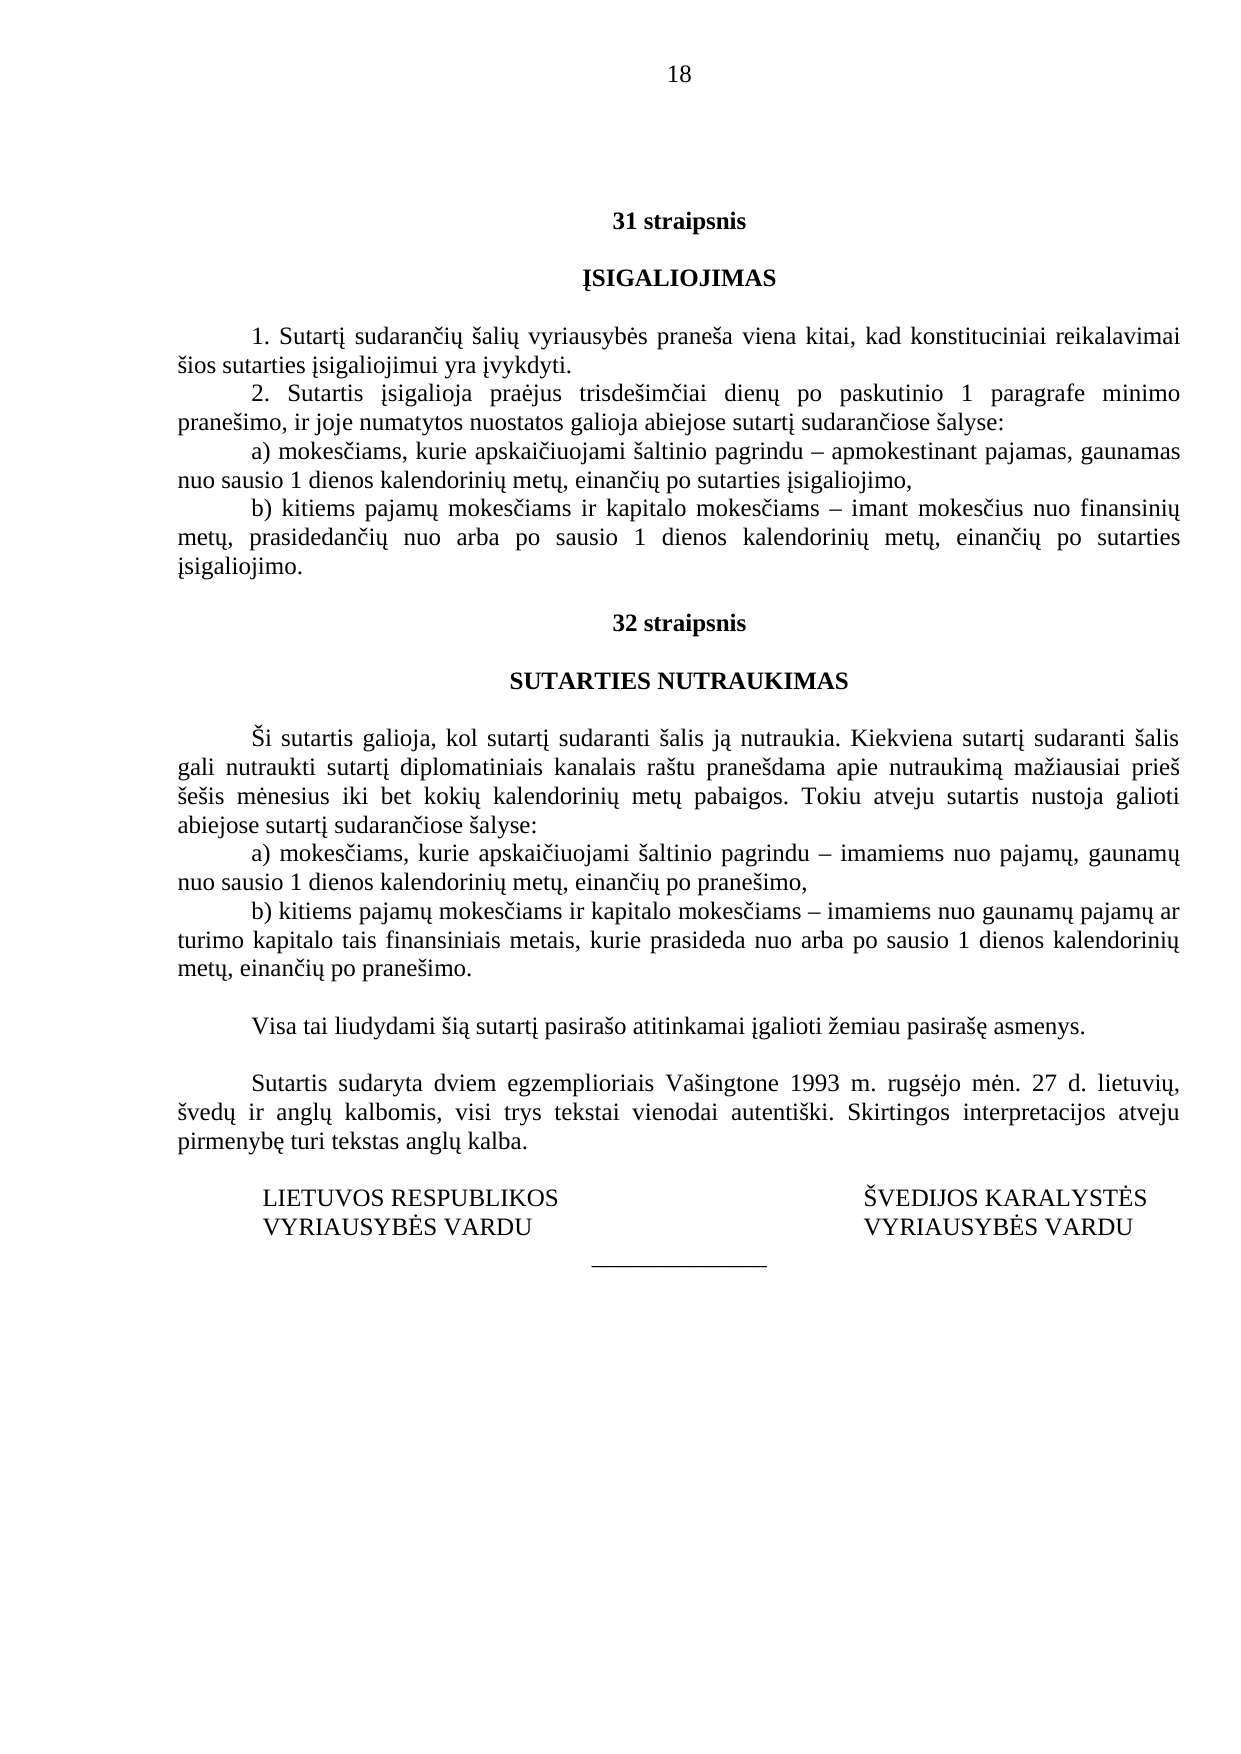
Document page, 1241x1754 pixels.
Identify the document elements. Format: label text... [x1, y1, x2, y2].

text 1. Sutartį sudarančių šalių vyriausybės praneša viena kitai, kad konstituciniai reikalavimai šios sutarties įsigaliojimui yra įvykdyti. [177, 321, 1181, 378]
table_cell VYRIAUSYBĖS VARDU [675, 1212, 1181, 1241]
text a) mokesčiams, kurie apskaičiuojami šaltinio pagrindu – imamiems nuo pajamų, gaunamų nuo sausio 1 dienos kalendorinių metų, einančių po pranešimo, [177, 838, 1181, 896]
table_cell VYRIAUSYBĖS VARDU [177, 1212, 675, 1241]
text Visa tai liudydami šią sutartį pasirašo atitinkamai įgalioti žemiau pasirašę asmenys. [177, 1011, 1181, 1040]
text 32 straipsnis [177, 608, 1181, 637]
text Sutartis sudaryta dviem egzemplioriais Vašingtone 1993 m. rugsėjo mėn. 27 d. lietuvių, švedų ir anglų kalbomis, visi trys tekstai vienodai autentiški. Skirtingos interpretacijos atveju pirmenybę turi tekstas anglų kalba. [177, 1068, 1181, 1155]
table_header ŠVEDIJOS KARALYSTĖS [675, 1184, 1181, 1212]
text ______________ [177, 1241, 1181, 1270]
text b) kitiems pajamų mokesčiams ir kapitalo mokesčiams – imant mokesčius nuo finansinių metų, prasidedančių nuo arba po sausio 1 dienos kalendorinių metų, einančių po sutarties įsigaliojimo. [177, 493, 1181, 580]
text Ši sutartis galioja, kol sutartį sudaranti šalis ją nutraukia. Kiekviena sutartį sudaranti šalis gali nutraukti sutartį diplomatiniais kanalais raštu pranešdama apie nutraukimą mažiausiai prieš šešis mėnesius iki bet kokių kalendorinių metų pabaigos. Tokiu atveju sutartis nustoja galioti abiejose sutartį sudarančiose šalyse: [177, 723, 1181, 838]
text SUTARTIES NUTRAUKIMAS [177, 666, 1181, 695]
table_header LIETUVOS RESPUBLIKOS [177, 1184, 675, 1212]
text 2. Sutartis įsigalioja praėjus trisdešimčiai dienų po paskutinio 1 paragrafe minimo pranešimo, ir joje numatytos nuostatos galioja abiejose sutartį sudarančiose šalyse: [177, 378, 1181, 436]
text a) mokesčiams, kurie apskaičiuojami šaltinio pagrindu – apmokestinant pajamas, gaunamas nuo sausio 1 dienos kalendorinių metų, einančių po sutarties įsigaliojimo, [177, 436, 1181, 493]
text ĮSIGALIOJIMAS [177, 263, 1181, 292]
text b) kitiems pajamų mokesčiams ir kapitalo mokesčiams – imamiems nuo gaunamų pajamų ar turimo kapitalo tais finansiniais metais, kurie prasideda nuo arba po sausio 1 dienos kalendorinių metų, einančių po pranešimo. [177, 896, 1181, 982]
text 31 straipsnis [177, 206, 1181, 235]
